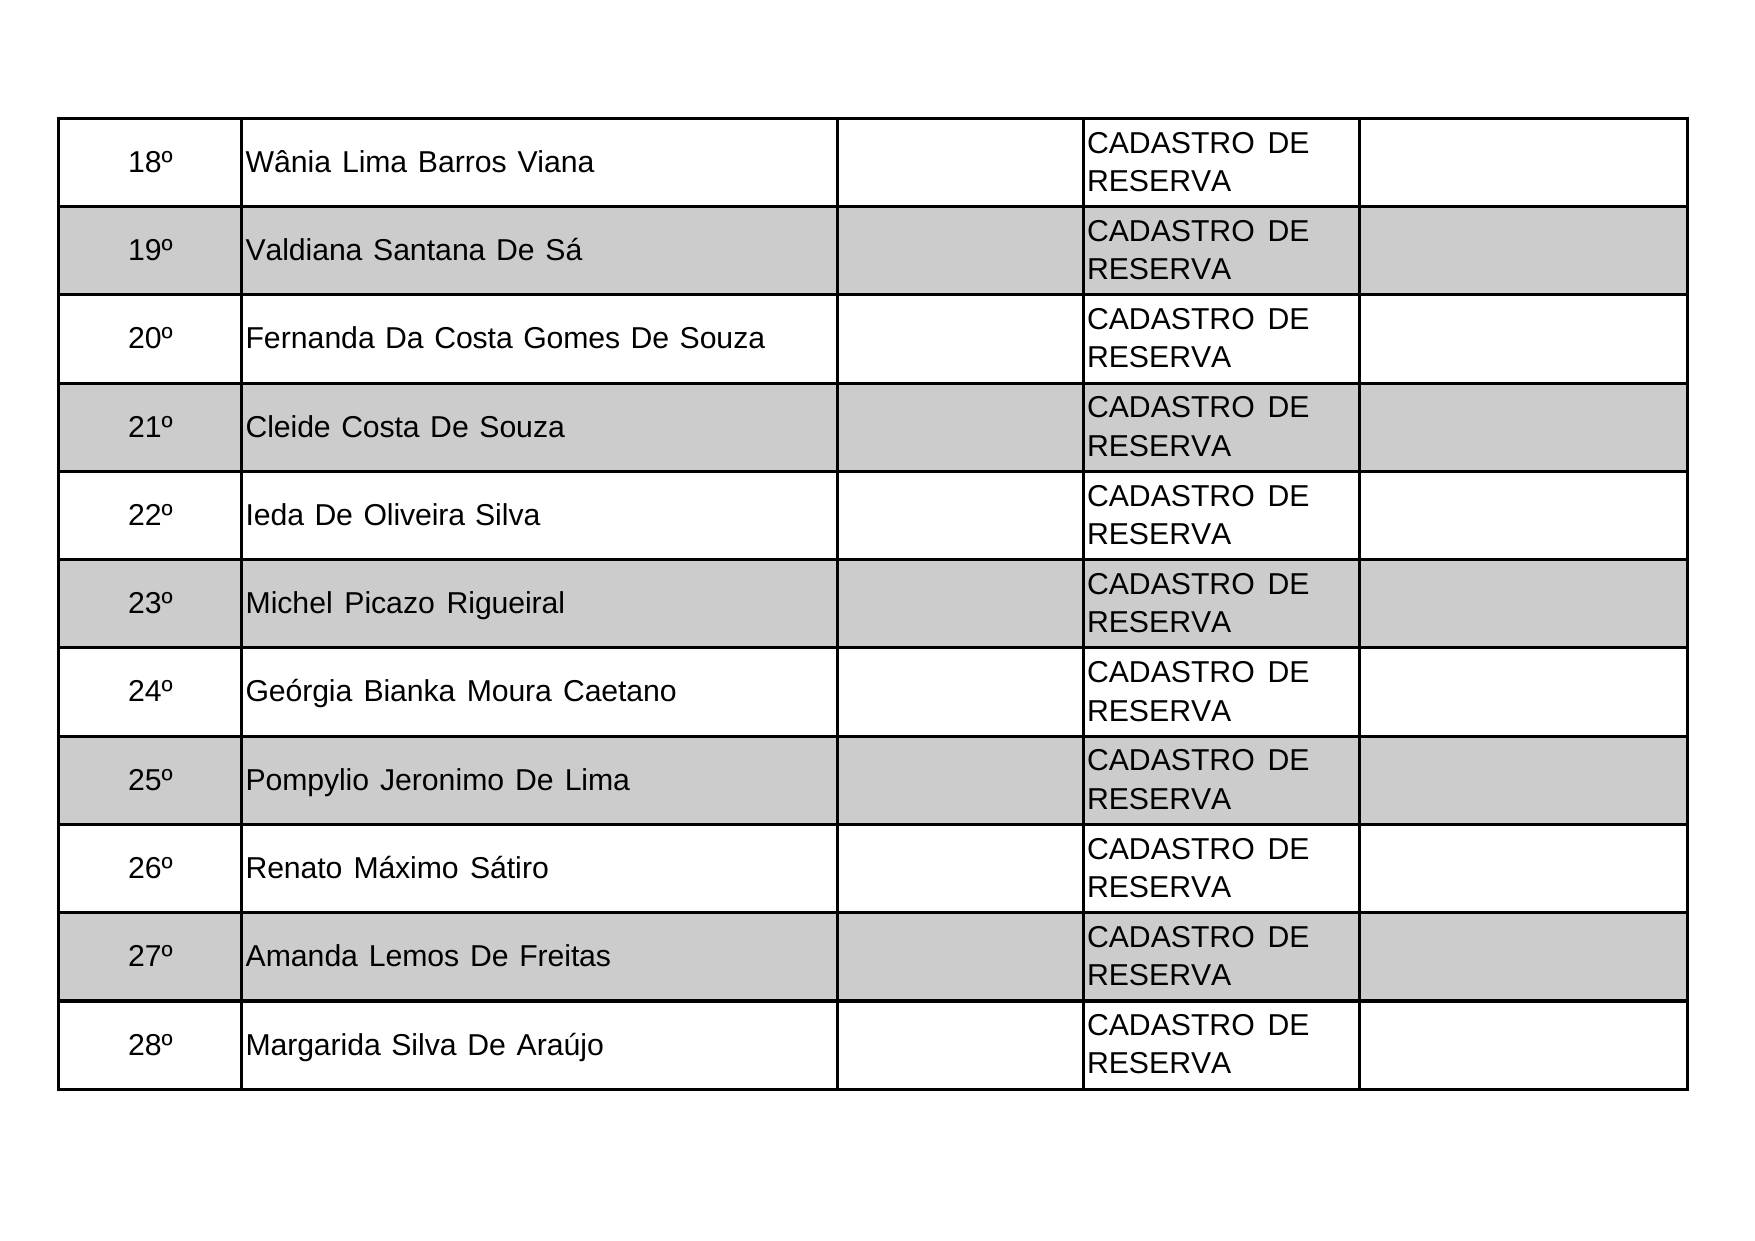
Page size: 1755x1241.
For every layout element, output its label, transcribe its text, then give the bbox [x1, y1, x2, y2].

table_cell CADASTRO DE RESERVA [1085, 738, 1358, 823]
table_cell Amanda Lemos De Freitas [243, 914, 836, 999]
table_cell Cleide Costa De Souza [243, 385, 836, 470]
table_cell [1361, 1003, 1686, 1087]
table_cell Ieda De Oliveira Silva [243, 473, 836, 558]
table_cell [839, 738, 1082, 823]
table_cell CADASTRO DE RESERVA [1085, 561, 1358, 646]
table_cell 24º [60, 649, 240, 734]
table_cell 22º [60, 473, 240, 558]
table_cell Fernanda Da Costa Gomes De Souza [243, 296, 836, 382]
table_cell [839, 826, 1082, 911]
table_cell 27º [60, 914, 240, 999]
table_cell [839, 561, 1082, 646]
table_cell [1361, 473, 1686, 558]
table_header 18º [60, 120, 240, 205]
table_cell Renato Máximo Sátiro [243, 826, 836, 911]
table_cell [839, 914, 1082, 999]
table_cell CADASTRO DE RESERVA [1085, 296, 1358, 382]
table_cell CADASTRO DE RESERVA [1085, 1003, 1358, 1087]
table_cell CADASTRO DE RESERVA [1085, 649, 1358, 734]
table_cell 19º [60, 208, 240, 293]
table_header [1361, 120, 1686, 205]
table_cell 23º [60, 561, 240, 646]
table_cell CADASTRO DE RESERVA [1085, 473, 1358, 558]
table_cell [839, 649, 1082, 734]
table_cell [839, 385, 1082, 470]
table_cell [1361, 208, 1686, 293]
table_cell Pompylio Jeronimo De Lima [243, 738, 836, 823]
table_cell [839, 208, 1082, 293]
table_cell [839, 1003, 1082, 1087]
table_header Wânia Lima Barros Viana [243, 120, 836, 205]
table_cell Margarida Silva De Araújo [243, 1003, 836, 1087]
table_cell CADASTRO DE RESERVA [1085, 914, 1358, 999]
table_cell [1361, 385, 1686, 470]
table_cell [839, 296, 1082, 382]
table_header CADASTRO DE RESERVA [1085, 120, 1358, 205]
table_cell [1361, 914, 1686, 999]
table_cell Michel Picazo Rigueiral [243, 561, 836, 646]
table_cell [1361, 826, 1686, 911]
table_header [839, 120, 1082, 205]
table_cell [1361, 296, 1686, 382]
table_cell Geórgia Bianka Moura Caetano [243, 649, 836, 734]
table_cell [1361, 738, 1686, 823]
table_cell CADASTRO DE RESERVA [1085, 826, 1358, 911]
table_cell 28º [60, 1003, 240, 1087]
table_cell [1361, 649, 1686, 734]
table_cell CADASTRO DE RESERVA [1085, 208, 1358, 293]
table_cell 21º [60, 385, 240, 470]
table_cell [1361, 561, 1686, 646]
table_cell CADASTRO DE RESERVA [1085, 385, 1358, 470]
table_cell Valdiana Santana De Sá [243, 208, 836, 293]
table_cell 26º [60, 826, 240, 911]
table_cell 20º [60, 296, 240, 382]
table_cell 25º [60, 738, 240, 823]
table_cell [839, 473, 1082, 558]
